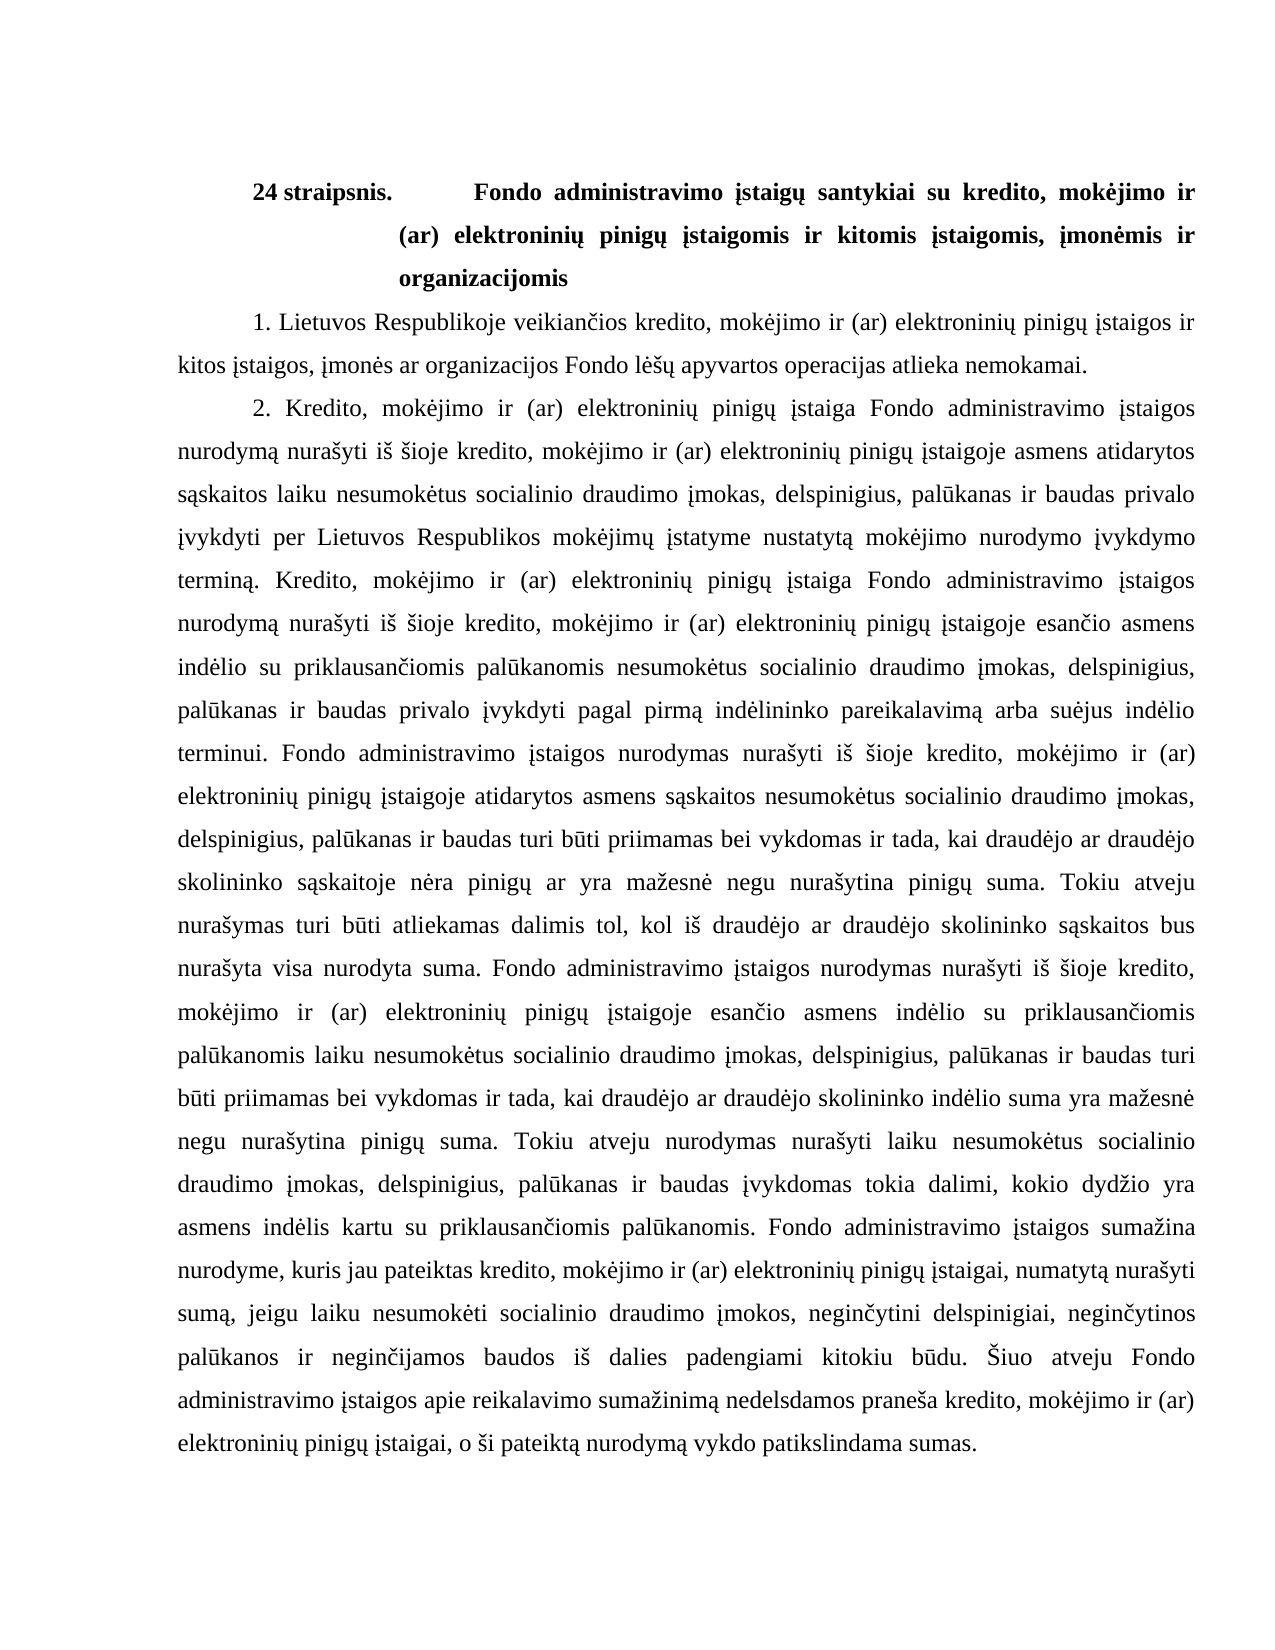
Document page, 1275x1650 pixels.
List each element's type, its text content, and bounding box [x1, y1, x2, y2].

text 24 straipsnis. Fondo administravimo įstaigų santykiai su kredito, mokėjimo ir (ar) elektroninių pinigų įstaigomis ir kitomis įstaigomis, įmonėmis ir organizacijomis [252, 177, 1196, 292]
text 2. Kredito, mokėjimo ir (ar) elektroninių pinigų įstaiga Fondo administravimo įstaigos nurodymą nurašyti iš šioje kredito, mokėjimo ir (ar) elektroninių pinigų įstaigoje asmens atidarytos sąskaitos laiku nesumokėtus socialinio draudimo įmokas, delspinigius, palūkanas ir baudas privalo įvykdyti per Lietuvos Respublikos mokėjimų įstatyme nustatytą mokėjimo nurodymo įvykdymo terminą. Kredito, mokėjimo ir (ar) elektroninių pinigų įstaiga Fondo administravimo įstaigos nurodymą nurašyti iš šioje kredito, mokėjimo ir (ar) elektroninių pinigų įstaigoje esančio asmens indėlio su priklausančiomis palūkanomis nesumokėtus socialinio draudimo įmokas, delspinigius, palūkanas ir baudas privalo įvykdyti pagal pirmą indėlininko pareikalavimą arba suėjus indėlio terminui. Fondo administravimo įstaigos nurodymas nurašyti iš šioje kredito, mokėjimo ir (ar) elektroninių pinigų įstaigoje atidarytos asmens sąskaitos nesumokėtus socialinio draudimo įmokas, delspinigius, palūkanas ir baudas turi būti priimamas bei vykdomas ir tada, kai draudėjo ar draudėjo skolininko sąskaitoje nėra pinigų ar yra mažesnė negu nurašytina pinigų suma. Tokiu atveju nurašymas turi būti atliekamas dalimis tol, kol iš draudėjo ar draudėjo skolininko sąskaitos bus nurašyta visa nurodyta suma. Fondo administravimo įstaigos nurodymas nurašyti iš šioje kredito, mokėjimo ir (ar) elektroninių pinigų įstaigoje esančio asmens indėlio su priklausančiomis palūkanomis laiku nesumokėtus socialinio draudimo įmokas, delspinigius, palūkanas ir baudas turi būti priimamas bei vykdomas ir tada, kai draudėjo ar draudėjo skolininko indėlio suma yra mažesnė negu nurašytina pinigų suma. Tokiu atveju nurodymas nurašyti laiku nesumokėtus socialinio draudimo įmokas, delspinigius, palūkanas ir baudas įvykdomas tokia dalimi, kokio dydžio yra asmens indėlis kartu su priklausančiomis palūkanomis. Fondo administravimo įstaigos sumažina nurodyme, kuris jau pateiktas kredito, mokėjimo ir (ar) elektroninių pinigų įstaigai, numatytą nurašyti sumą, jeigu laiku nesumokėti socialinio draudimo įmokos, neginčytini delspinigiai, neginčytinos palūkanos ir neginčijamos baudos iš dalies padengiami kitokiu būdu. Šiuo atveju Fondo administravimo įstaigos apie reikalavimo sumažinimą nedelsdamos praneša kredito, mokėjimo ir (ar) elektroninių pinigų įstaigai, o ši pateiktą nurodymą vykdo patikslindama sumas. [177, 393, 1196, 1457]
text 1. Lietuvos Respublikoje veikiančios kredito, mokėjimo ir (ar) elektroninių pinigų įstaigos ir kitos įstaigos, įmonės ar organizacijos Fondo lėšų apyvartos operacijas atlieka nemokamai. [177, 307, 1196, 378]
